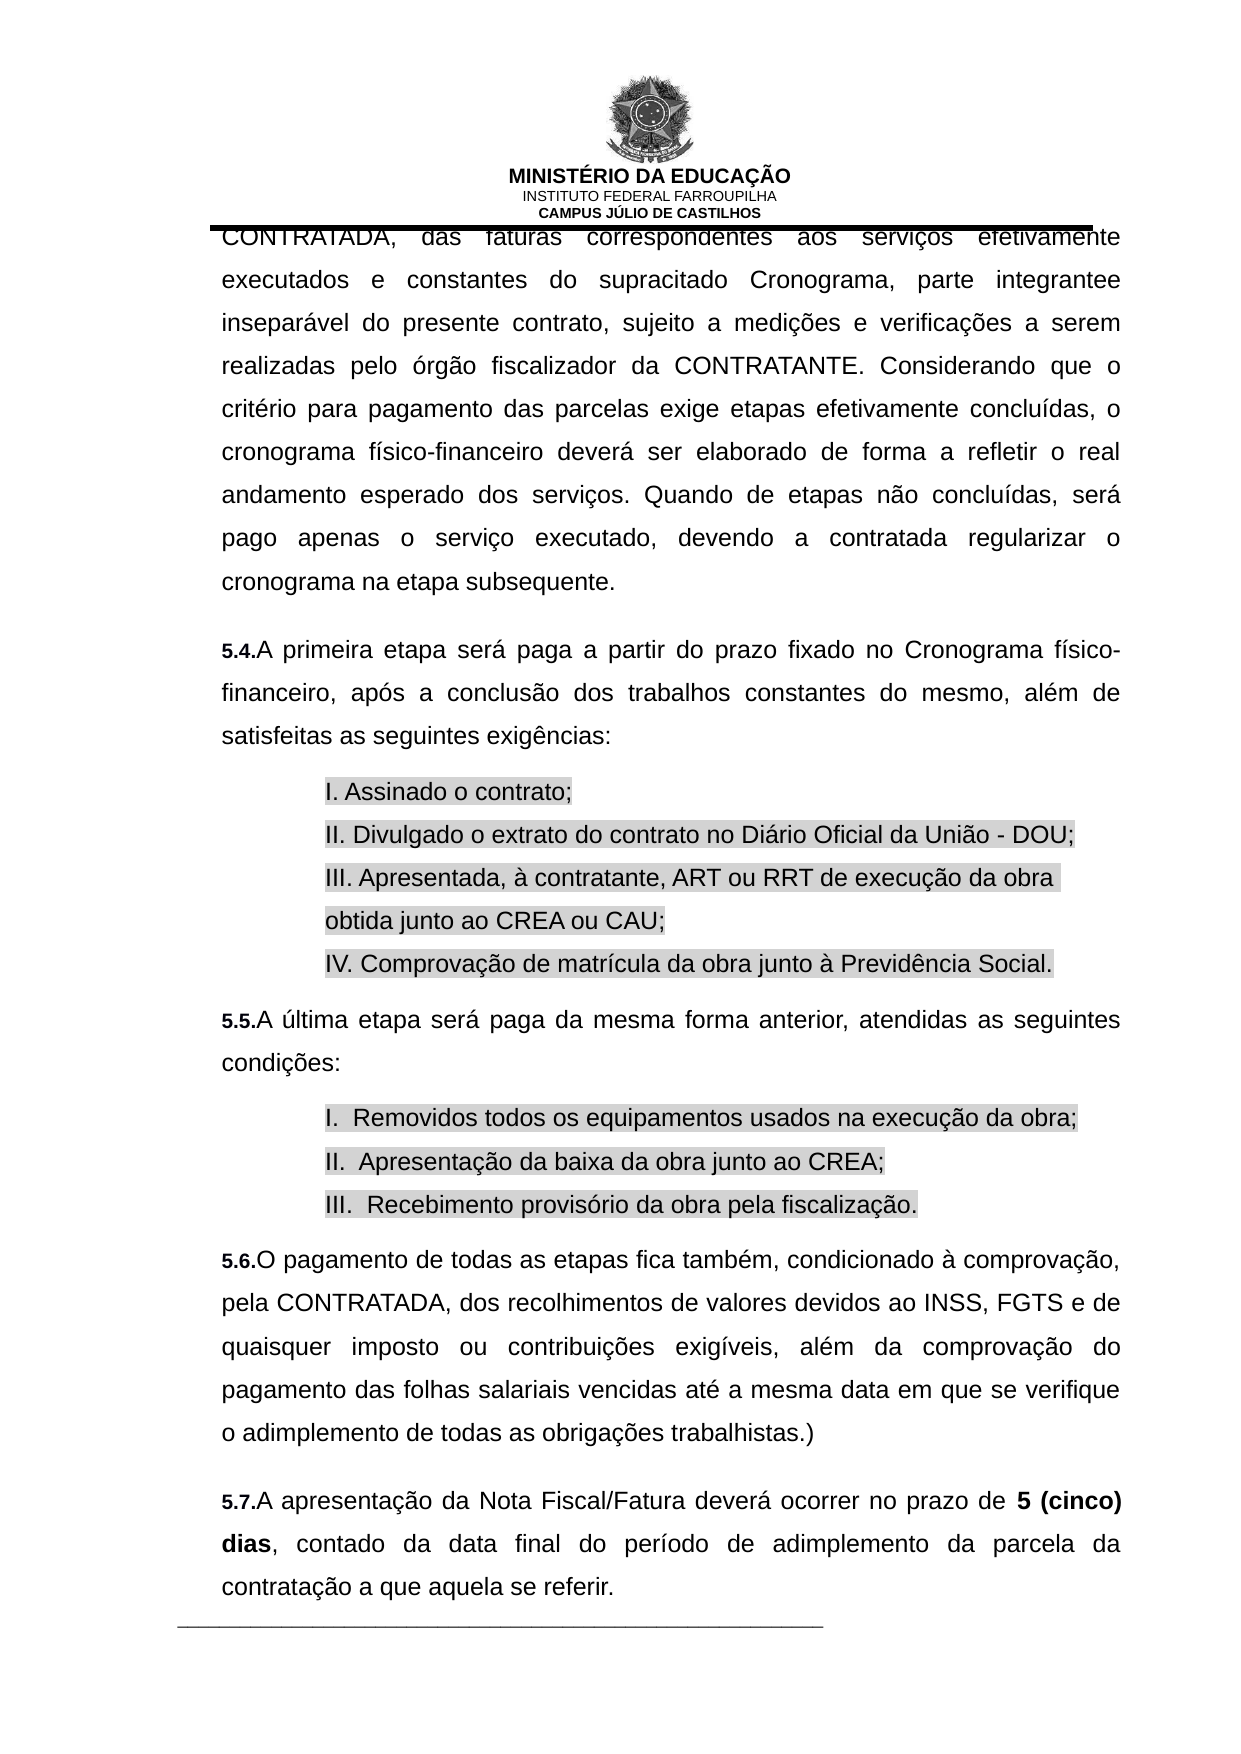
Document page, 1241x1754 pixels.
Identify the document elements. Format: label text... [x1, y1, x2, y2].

text II. Divulgado o extrato do contrato no Diário Oficial da União - DOU; [325, 820, 1122, 848]
list O pagamento de todas as etapas fica também, condicionado à comprovação, pela CONTRATADA, dos recolhimentos de valores devidos ao INSS, FGTS e de quaisquer imposto ou contribuições exigíveis, além da comprovação do pagamento das folhas salariais vencidas até a mesma data em que se verifique o adimplemento de todas as obrigações trabalhistas.) [221, 1245, 1122, 1447]
text I. Assinado o contrato; [325, 777, 1122, 805]
text III. Recebimento provisório da obra pela fiscalização. [325, 1190, 1122, 1218]
text IV. Comprovação de matrícula da obra junto à Previdência Social. [325, 949, 1122, 978]
list A última etapa será paga da mesma forma anterior, atendidas as seguintes condições: [221, 1005, 1122, 1077]
text II. Apresentação da baixa da obra junto ao CREA; [325, 1147, 1122, 1175]
text III. Apresentada, à contratante, ART ou RRT de execução da obra obtida junto ao CREA ou CAU; [325, 863, 1122, 935]
list CONTRATADA, das faturas correspondentes aos serviços efetivamente executados e constantes do supracitado Cronograma, parte integrantee inseparável do presente contrato, sujeito a medições e verificações a serem realizadas pelo órgão fiscalizador da CONTRATANTE. Considerando que o critério para pagamento das parcelas exige etapas efetivamente concluídas, o cronograma físico-financeiro deverá ser elaborado de forma a refletir o real andamento esperado dos serviços. Quando de etapas não concluídas, será pago apenas o serviço executado, devendo a contratada regularizar o cronograma na etapa subsequente. [221, 222, 1122, 595]
text I. Removidos todos os equipamentos usados na execução da obra; [325, 1103, 1122, 1132]
list A primeira etapa será paga a partir do prazo fixado no Cronograma físico-financeiro, após a conclusão dos trabalhos constantes do mesmo, além de satisfeitas as seguintes exigências: [221, 635, 1122, 750]
list A apresentação da Nota Fiscal/Fatura deverá ocorrer no prazo de 5 (cinco) dias, contado da data final do período de adimplemento da parcela da contratação a que aquela se referir. [221, 1486, 1122, 1601]
